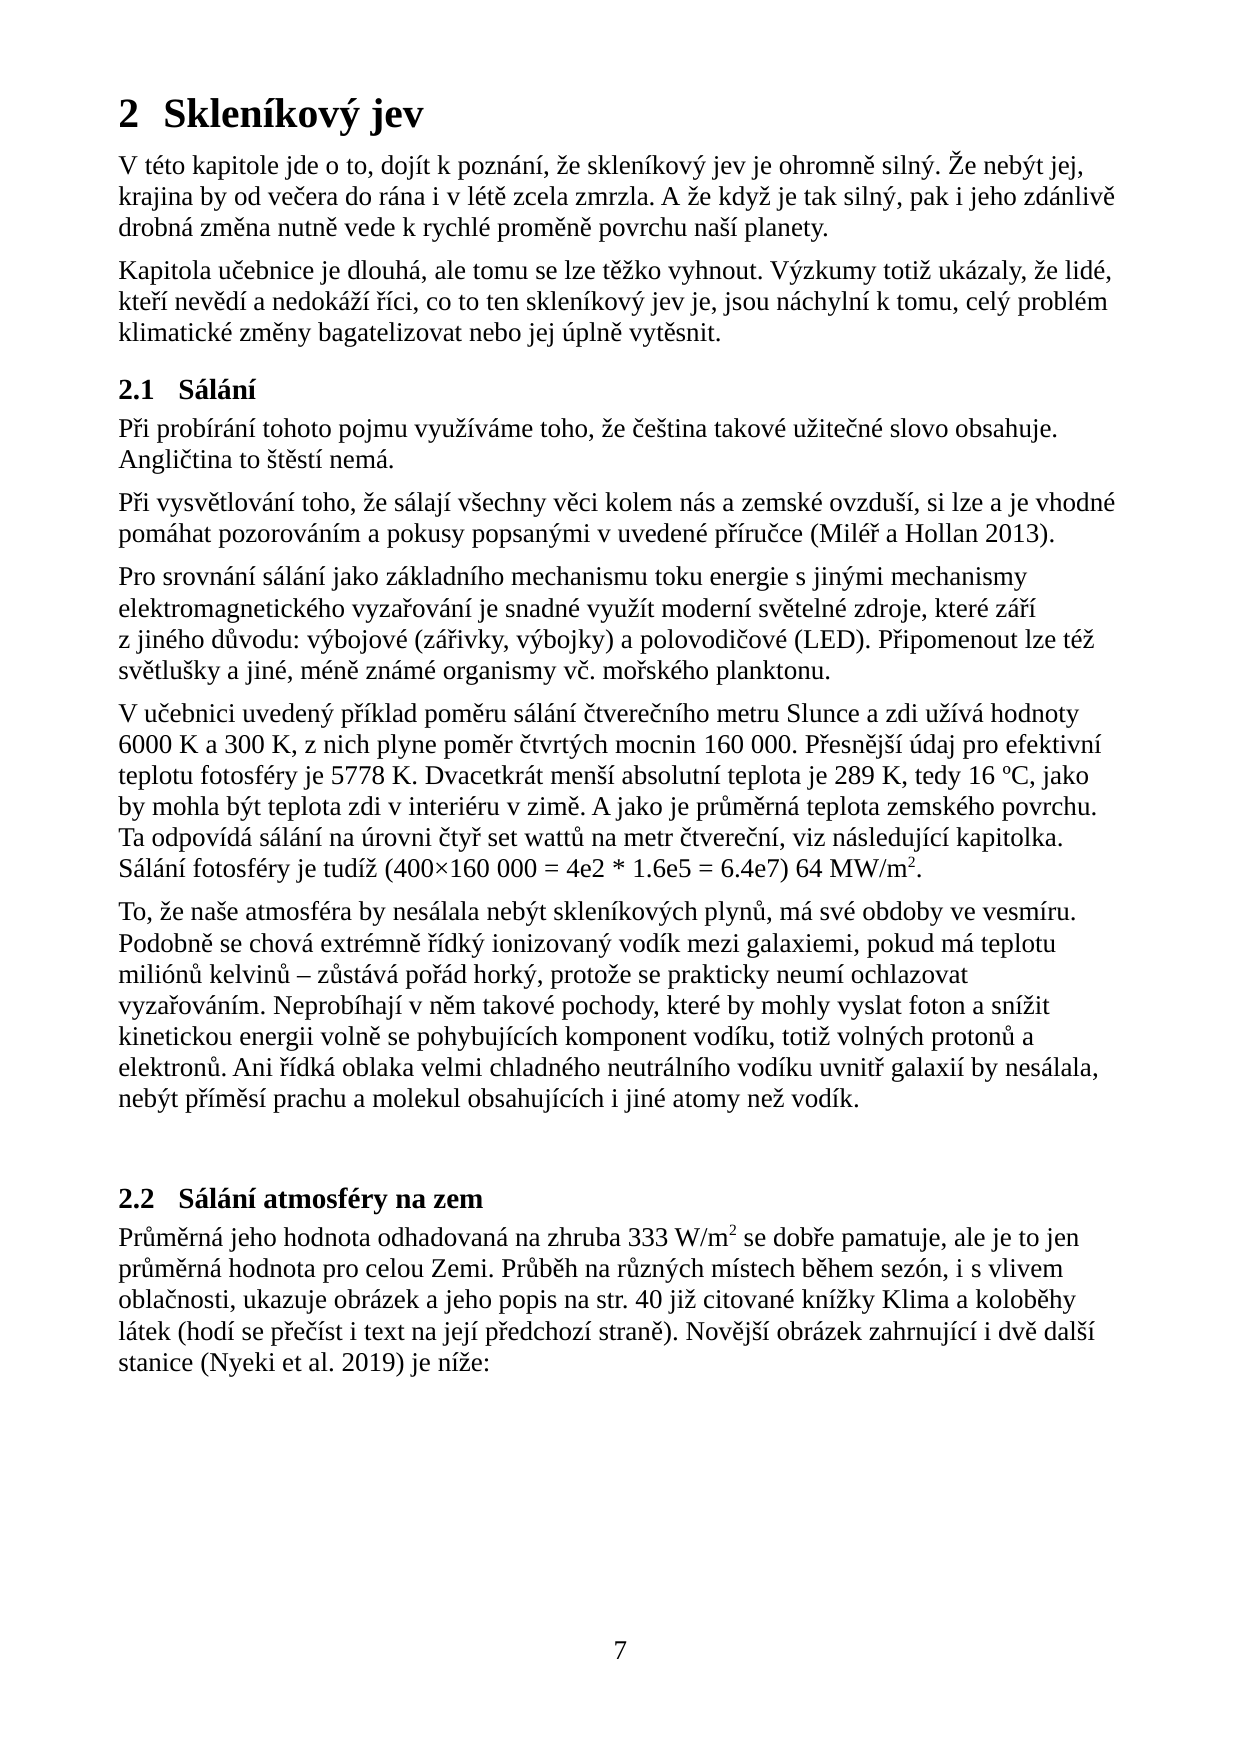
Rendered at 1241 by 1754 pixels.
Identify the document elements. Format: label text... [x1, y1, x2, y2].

subtitle Skleníkový jev [118, 88, 1122, 136]
text To, že naše atmosféra by nesálala nebýt skleníkových plynů, má své obdoby ve vesmíru. Podobně se chová extrémně řídký ionizovaný vodík mezi galaxiemi, pokud má teplotu miliónů kelvinů – zůstává pořád horký, protože se prakticky neumí ochlazovat vyzařováním. Neprobíhají v něm takové pochody, které by mohly vyslat foton a snížit kinetickou energii volně se pohybujících komponent vodíku, totiž volných protonů a elektronů. Ani řídká oblaka velmi chladného neutrálního vodíku uvnitř galaxií by nesálala, nebýt příměsí prachu a molekul obsahujících i jiné atomy než vodík. [118, 896, 1122, 1113]
text Při probírání tohoto pojmu využíváme toho, že čeština takové užitečné slovo obsahuje. Angličtina to štěstí nemá. [118, 412, 1122, 475]
text Kapitola učebnice je dlouhá, ale tomu se lze těžko vyhnout. Výzkumy totiž ukázaly, že lidé, kteří nevědí a nedokáží říci, co to ten skleníkový jev je, jsou náchylní k tomu, celý problém klimatické změny bagatelizovat nebo jej úplně vytěsnit. [118, 254, 1122, 348]
text Průměrná jeho hodnota odhadovaná na zhruba 333 W/m2 se dobře pamatuje, ale je to jen průměrná hodnota pro celou Zemi. Průběh na různých místech během sezón, i s vlivem oblačnosti, ukazuje obrázek a jeho popis na str. 40 již citované knížky Klima a koloběhy látek (hodí se přečíst i text na její předchozí straně). Novější obrázek zahrnující i dvě další stanice (Nyeki et al. 2019) je níže: [118, 1221, 1122, 1377]
text V této kapitole jde o to, dojít k poznání, že skleníkový jev je ohromně silný. Že nebýt jej, krajina by od večera do rána i v létě zcela zmrzla. A že když je tak silný, pak i jeho zdánlivě drobná změna nutně vede k rychlé proměně povrchu naší planety. [118, 149, 1122, 242]
subtitle Sálání [118, 372, 1122, 406]
text Při vysvětlování toho, že sálají všechny věci kolem nás a zemské ovzduší, si lze a je vhodné pomáhat pozorováním a pokusy popsanými v uvedené příručce (Miléř a Hollan 2013). [118, 486, 1122, 549]
subtitle Sálání atmosféry na zem [118, 1181, 1122, 1215]
text Pro srovnání sálání jako základního mechanismu toku energie s jinými mechanismy elektromagnetického vyzařování je snadné využít moderní světelné zdroje, které září z jiného důvodu: výbojové (zářivky, výbojky) a polovodičové (LED). Připomenout lze též světlušky a jiné, méně známé organismy vč. mořského planktonu. [118, 561, 1122, 685]
text V učebnici uvedený příklad poměru sálání čtverečního metru Slunce a zdi užívá hodnoty 6000 K a 300 K, z nich plyne poměr čtvrtých mocnin 160 000. Přesnější údaj pro efektivní teplotu fotosféry je 5778 K. Dvacetkrát menší absolutní teplota je 289 K, tedy 16 ºC, jako by mohla být teplota zdi v interiéru v zimě. A jako je průměrná teplota zemského povrchu. Ta odpovídá sálání na úrovni čtyř set wattů na metr čtvereční, viz následující kapitolka. Sálání fotosféry je tudíž (400×160 000 = 4e2 * 1.6e5 = 6.4e7) 64 MW/m2. [118, 697, 1122, 884]
